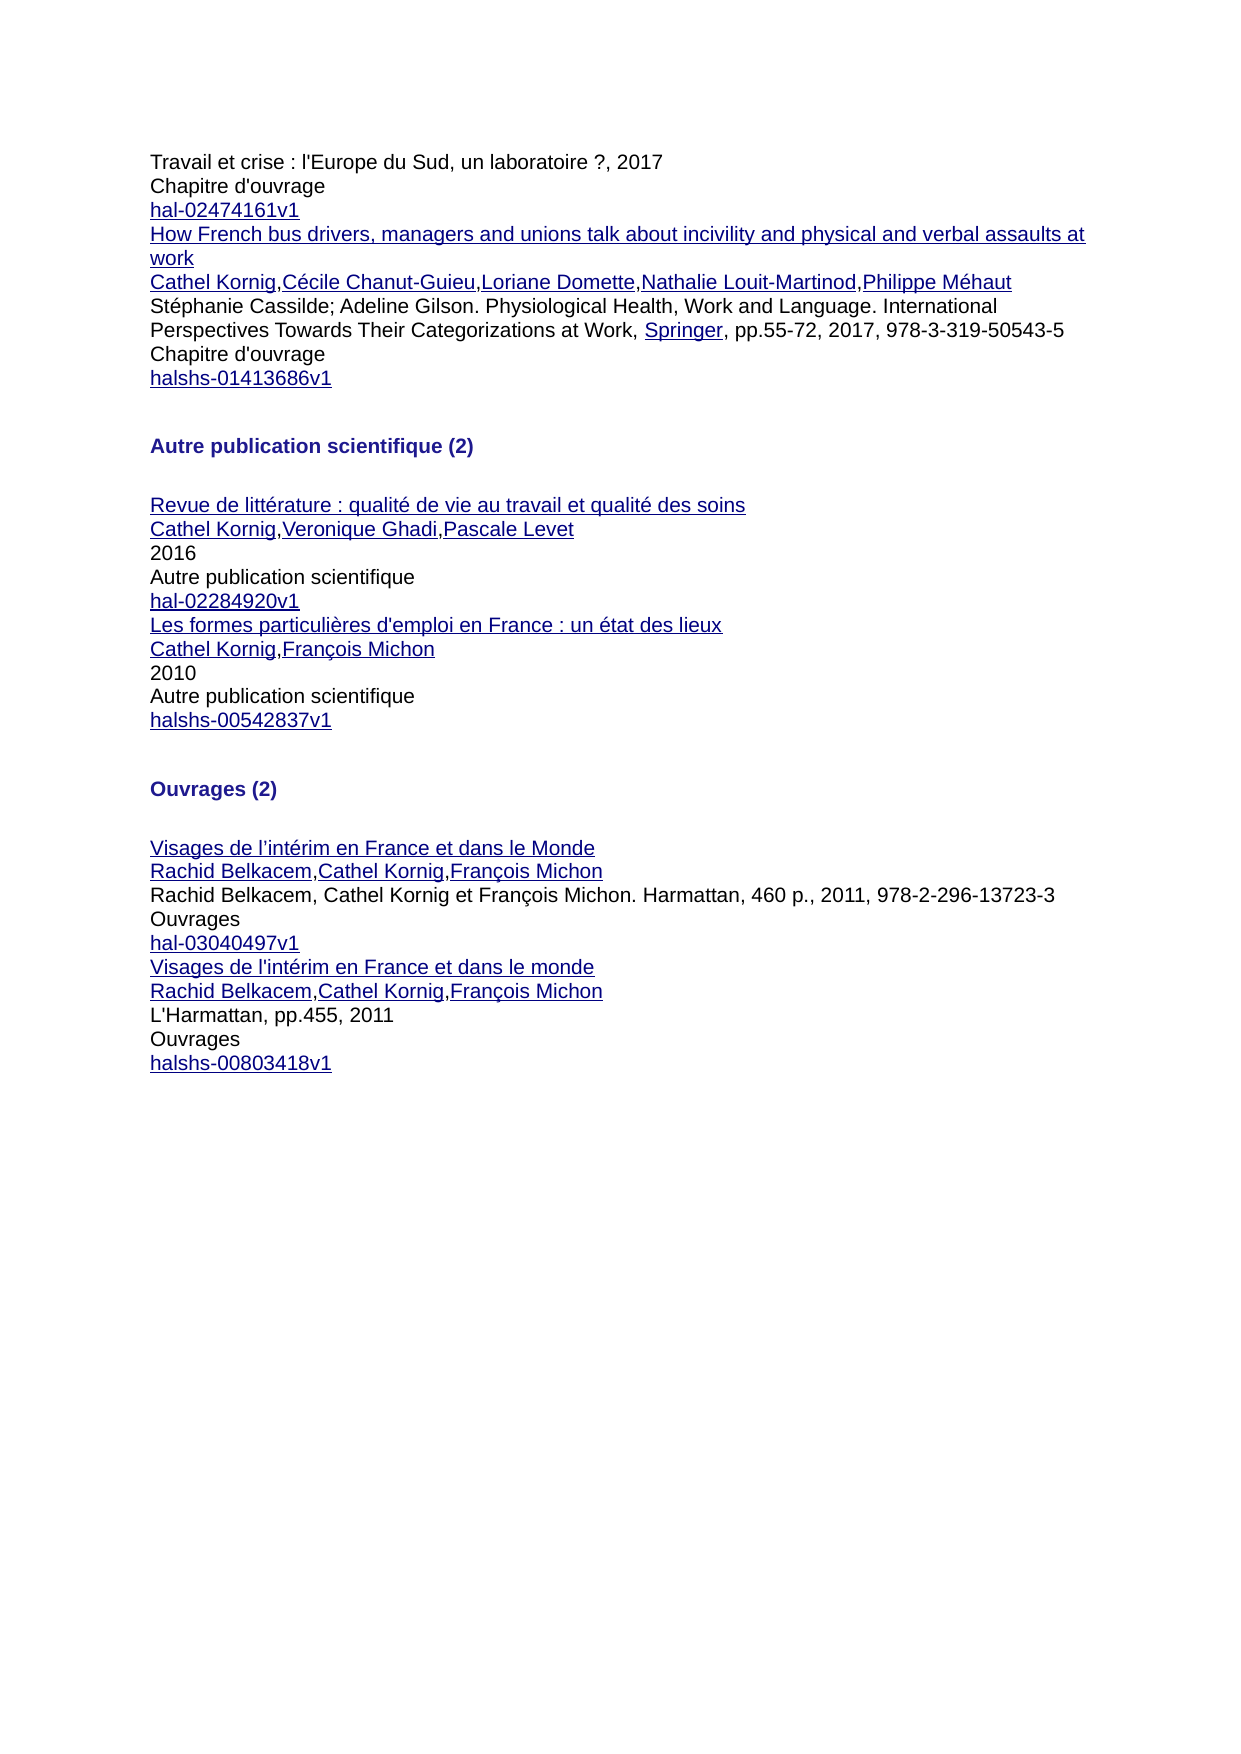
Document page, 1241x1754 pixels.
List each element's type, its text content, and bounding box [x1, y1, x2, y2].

table_cell Les formes particulières d'emploi en France : un état des lieux Cathel Kornig,François Michon 2010 Autre publication scientifique halshs-00542837v1 [150, 613, 1090, 732]
subtitle Ouvrages (2) [150, 777, 1090, 801]
table_cell Travail et crise : l'Europe du Sud, un laboratoire ?, 2017 Chapitre d'ouvrage hal-02474161v1 [150, 150, 1090, 222]
table_cell Visages de l'intérim en France et dans le monde Rachid Belkacem,Cathel Kornig,François Michon L'Harmattan, pp.455, 2011 Ouvrages halshs-00803418v1 [150, 955, 1090, 1075]
table_cell How French bus drivers, managers and unions talk about incivility and physical and verbal assaults at work Cathel Kornig,Cécile Chanut-Guieu,Loriane Domette,Nathalie Louit-Martinod,Philippe Méhaut Stéphanie Cassilde; Adeline Gilson. Physiological Health, Work and Language. International Perspectives Towards Their Categorizations at Work, Springer, pp.55-72, 2017, 978-3-319-50543-5 Chapitre d'ouvrage halshs-01413686v1 [150, 222, 1090, 389]
table_header Visages de l’intérim en France et dans le Monde Rachid Belkacem,Cathel Kornig,François Michon Rachid Belkacem, Cathel Kornig et François Michon. Harmattan, 460 p., 2011, 978-2-296-13723-3 Ouvrages hal-03040497v1 [150, 835, 1090, 955]
subtitle Autre publication scientifique (2) [150, 434, 1090, 458]
table_header Revue de littérature : qualité de vie au travail et qualité des soins Cathel Kornig,Veronique Ghadi,Pascale Levet 2016 Autre publication scientifique hal-02284920v1 [150, 493, 1090, 612]
